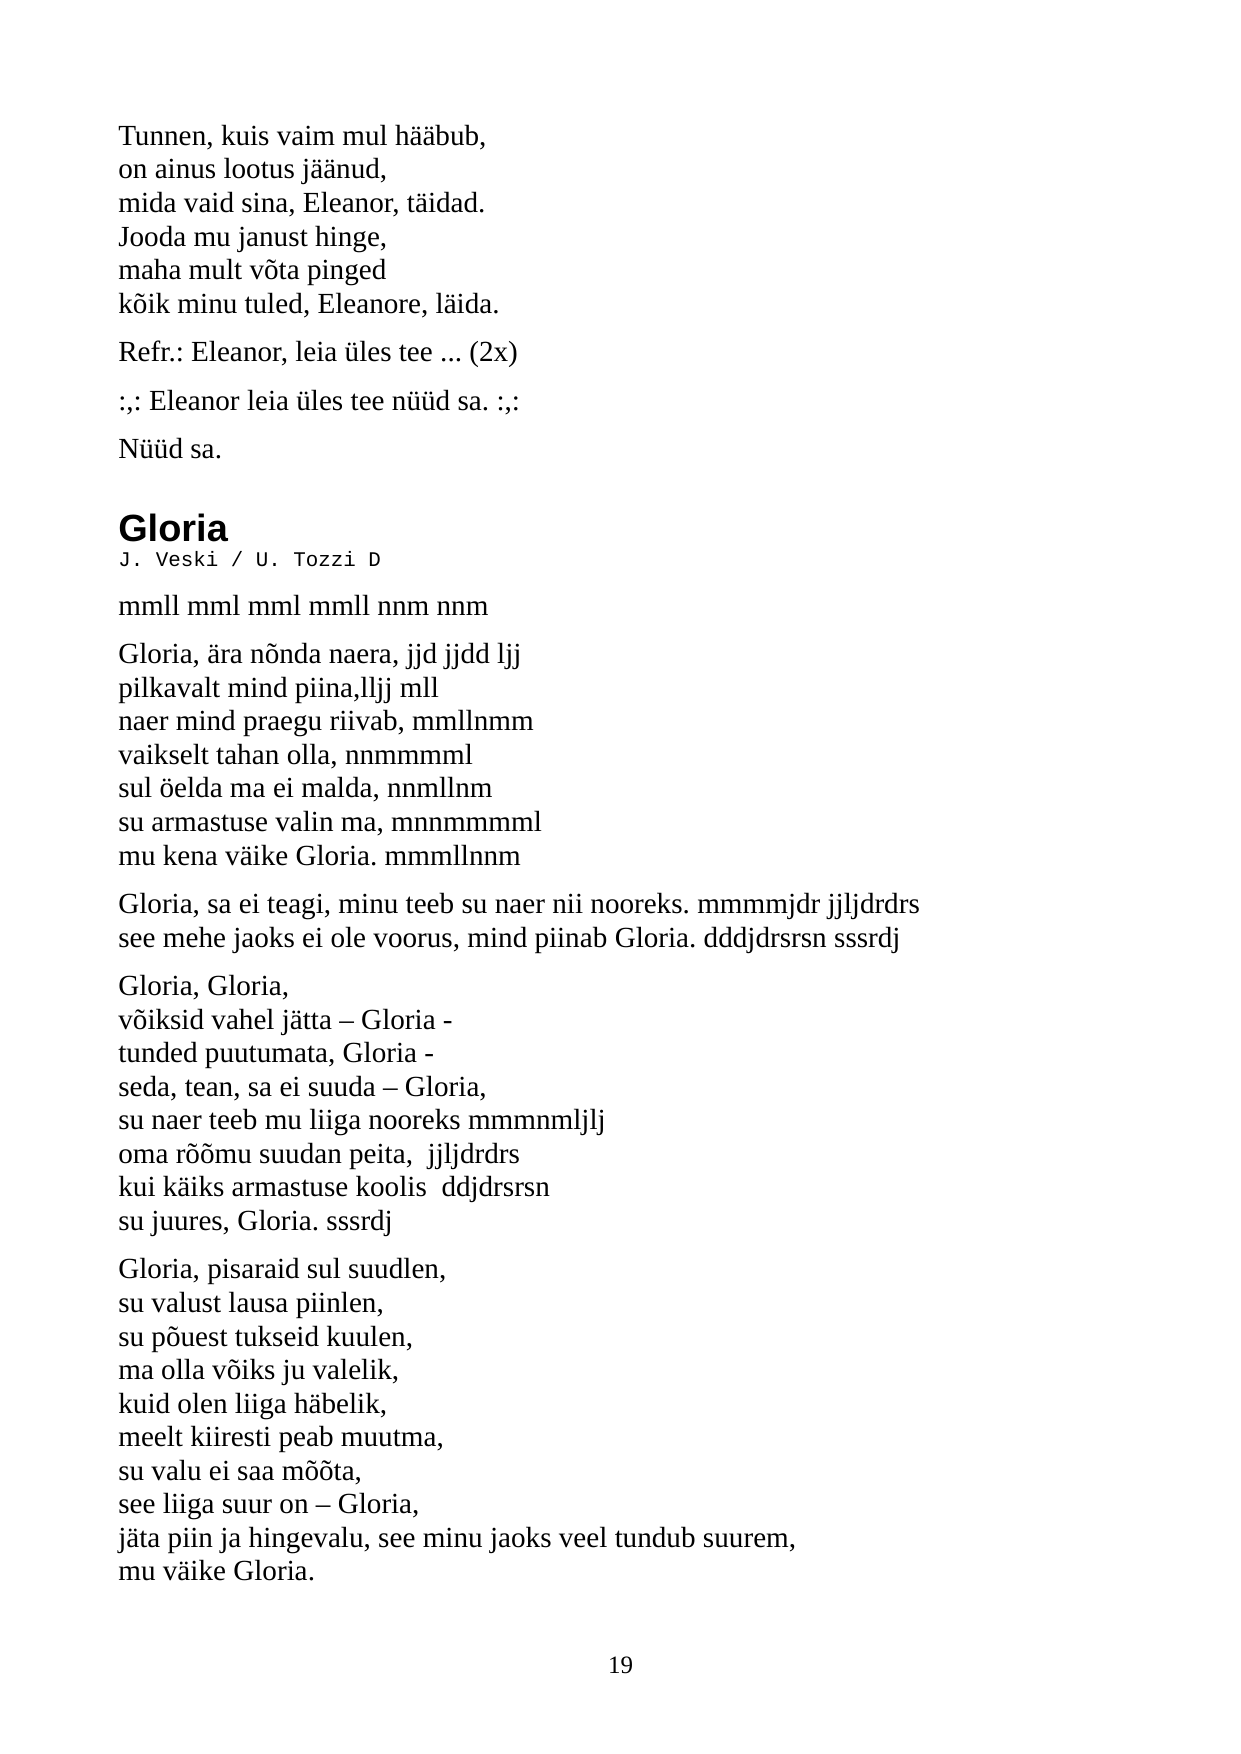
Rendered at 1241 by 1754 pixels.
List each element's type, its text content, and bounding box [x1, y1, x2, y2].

text J. Veski / U. Tozzi D [118, 549, 1122, 573]
text Tunnen, kuis vaim mul hääbub, on ainus lootus jäänud, mida vaid sina, Eleanor, täidad. Jooda mu janust hinge, maha mult võta pinged kõik minu tuled, Eleanore, läida. [118, 118, 1122, 319]
text mmll mml mml mmll nnm nnm [118, 588, 1122, 621]
text Gloria, ära nõnda naera, jjd jjdd ljj pilkavalt mind piina,lljj mll naer mind praegu riivab, mmllnmm vaikselt tahan olla, nnmmmml sul öelda ma ei malda, nnmllnm su armastuse valin ma, mnnmmmml mu kena väike Gloria. mmmllnnm [118, 636, 1122, 871]
text Nüüd sa. [118, 431, 1122, 465]
text Gloria, sa ei teagi, minu teeb su naer nii nooreks. mmmmjdr jjljdrdrs see mehe jaoks ei ole voorus, mind piinab Gloria. dddjdrsrsn sssrdj [118, 886, 1122, 953]
text :,: Eleanor leia üles tee nüüd sa. :,: [118, 383, 1122, 416]
text Refr.: Eleanor, leia üles tee ... (2x) [118, 334, 1122, 368]
text Gloria, pisaraid sul suudlen, su valust lausa piinlen, su põuest tukseid kuulen, ma olla võiks ju valelik, kuid olen liiga häbelik, meelt kiiresti peab muutma, su valu ei saa mõõta, see liiga suur on – Gloria, jäta piin ja hingevalu, see minu jaoks veel tundub suurem, mu väike Gloria. [118, 1252, 1122, 1587]
subtitle Gloria [118, 506, 1122, 549]
text Gloria, Gloria, võiksid vahel jätta – Gloria - tunded puutumata, Gloria - seda, tean, sa ei suuda – Gloria, su naer teeb mu liiga nooreks mmmnmljlj oma rõõmu suudan peita, jjljdrdrs kui käiks armastuse koolis ddjdrsrsn su juures, Gloria. sssrdj [118, 968, 1122, 1237]
